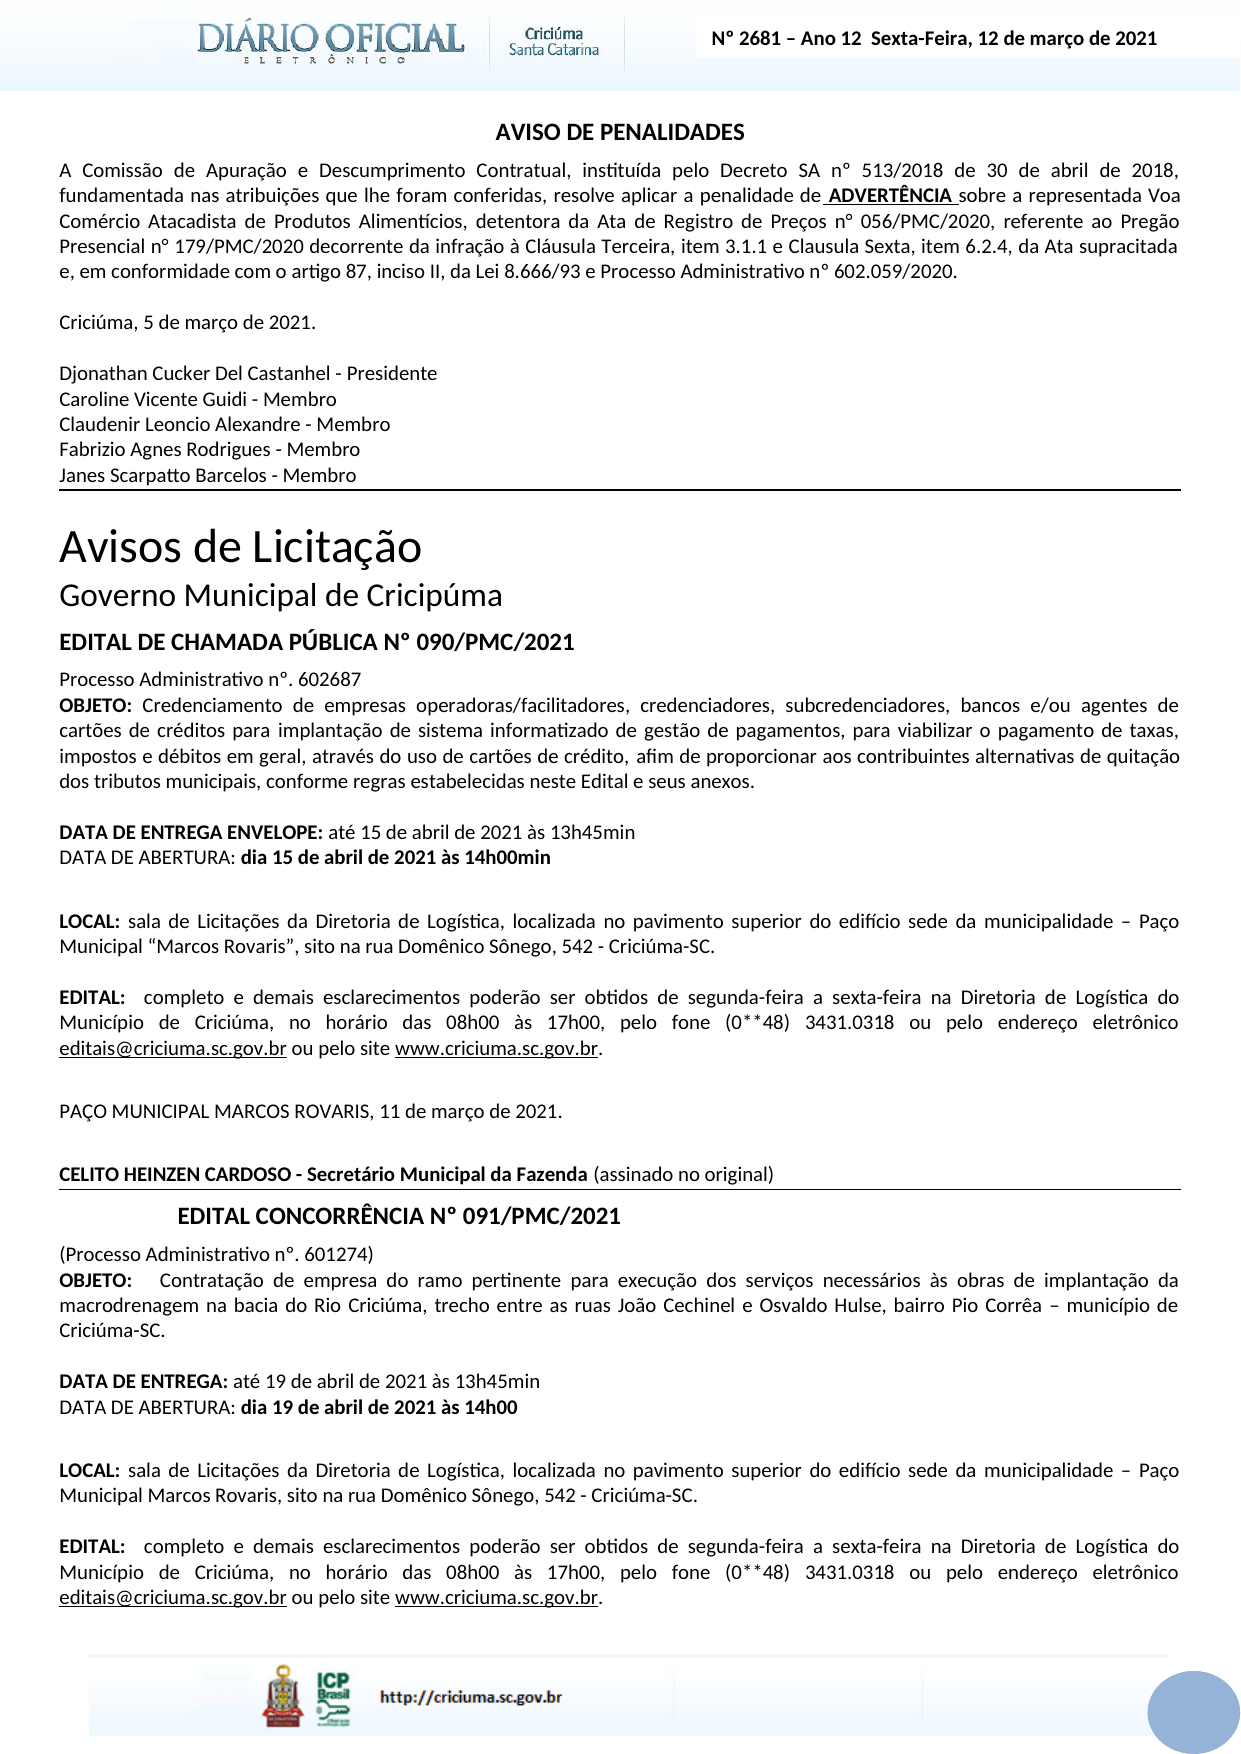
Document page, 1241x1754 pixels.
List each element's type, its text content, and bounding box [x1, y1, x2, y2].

text DATA DE ABERTURA: dia 19 de abril de 2021 às 14h00 [59, 1394, 1181, 1419]
text DATA DE ABERTURA: dia 15 de abril de 2021 às 14h00min [59, 844, 1181, 870]
text LOCAL: sala de Licitações da Diretoria de Logística, localizada no pavimento superior do edifício sede da municipalidade – Paço Municipal “Marcos Rovaris”, sito na rua Domênico Sônego, 542 - Criciúma-SC. [59, 908, 1181, 959]
text LOCAL: sala de Licitações da Diretoria de Logística, localizada no pavimento superior do edifício sede da municipalidade – Paço Municipal Marcos Rovaris, sito na rua Domênico Sônego, 542 - Criciúma-SC. [59, 1457, 1181, 1508]
text AVISO DE PENALIDADES [59, 116, 1181, 147]
text Janes Scarpatto Barcelos - Membro [59, 462, 1181, 489]
text Caroline Vicente Guidi - Membro [59, 386, 1181, 411]
text OBJETO: Contratação de empresa do ramo pertinente para execução dos serviços necessários às obras de implantação da macrodrenagem na bacia do Rio Criciúma, trecho entre as ruas João Cechinel e Osvaldo Hulse, bairro Pio Corrêa – município de Criciúma-SC. [59, 1267, 1181, 1343]
text DATA DE ENTREGA: até 19 de abril de 2021 às 13h45min [59, 1368, 1181, 1394]
text EDITAL: completo e demais esclarecimentos poderão ser obtidos de segunda-feira a sexta-feira na Diretoria de Logística do Município de Criciúma, no horário das 08h00 às 17h00, pelo fone (0**48) 3431.0318 ou pelo endereço eletrônico editais@criciuma.sc.gov.br ou pelo site www.criciuma.sc.gov.br. [59, 1533, 1181, 1610]
text (Processo Administrativo nº. 601274) [59, 1241, 1181, 1267]
text CELITO HEINZEN CARDOSO - Secretário Municipal da Fazenda (assinado no original) [59, 1162, 1181, 1189]
text Avisos de Licitação [59, 516, 1181, 574]
text EDITAL: completo e demais esclarecimentos poderão ser obtidos de segunda-feira a sexta-feira na Diretoria de Logística do Município de Criciúma, no horário das 08h00 às 17h00, pelo fone (0**48) 3431.0318 ou pelo endereço eletrônico editais@criciuma.sc.gov.br ou pelo site www.criciuma.sc.gov.br. [59, 984, 1181, 1060]
text Processo Administrativo nº. 602687 [59, 667, 1181, 692]
text Djonathan Cucker Del Castanhel - Presidente [59, 360, 1181, 386]
text Criciúma, 5 de março de 2021. [59, 309, 1181, 335]
text EDITAL DE CHAMADA PÚBLICA Nº 090/PMC/2021 [59, 626, 1181, 656]
text DATA DE ENTREGA ENVELOPE: até 15 de abril de 2021 às 13h45min [59, 819, 1181, 844]
text A Comissão de Apuração e Descumprimento Contratual, instituída pelo Decreto SA nº 513/2018 de 30 de abril de 2018, fundamentada nas atribuições que lhe foram conferidas, resolve aplicar a penalidade de ADVERTÊNCIA sobre a representada Voa Comércio Atacadista de Produtos Alimentícios, detentora da Ata de Registro de Preços n° 056/PMC/2020, referente ao Pregão Presencial n° 179/PMC/2020 decorrente da infração à Cláusula Terceira, item 3.1.1 e Clausula Sexta, item 6.2.4, da Ata supracitada e, em conformidade com o artigo 87, inciso II, da Lei 8.666/93 e Processo Administrativo nº 602.059/2020. [59, 157, 1181, 284]
text EDITAL CONCORRÊNCIA Nº 091/PMC/2021 [59, 1201, 1181, 1231]
text Fabrizio Agnes Rodrigues - Membro [59, 437, 1181, 462]
text PAÇO MUNICIPAL MARCOS ROVARIS, 11 de março de 2021. [59, 1098, 1181, 1124]
text Governo Municipal de Cricipúma [59, 574, 1181, 615]
text OBJETO: Credenciamento de empresas operadoras/facilitadores, credenciadores, subcredenciadores, bancos e/ou agentes de cartões de créditos para implantação de sistema informatizado de gestão de pagamentos, para viabilizar o pagamento de taxas, impostos e débitos em geral, através do uso de cartões de crédito, afim de proporcionar aos contribuintes alternativas de quitação dos tributos municipais, conforme regras estabelecidas neste Edital e seus anexos. [59, 692, 1181, 794]
text Claudenir Leoncio Alexandre - Membro [59, 411, 1181, 437]
